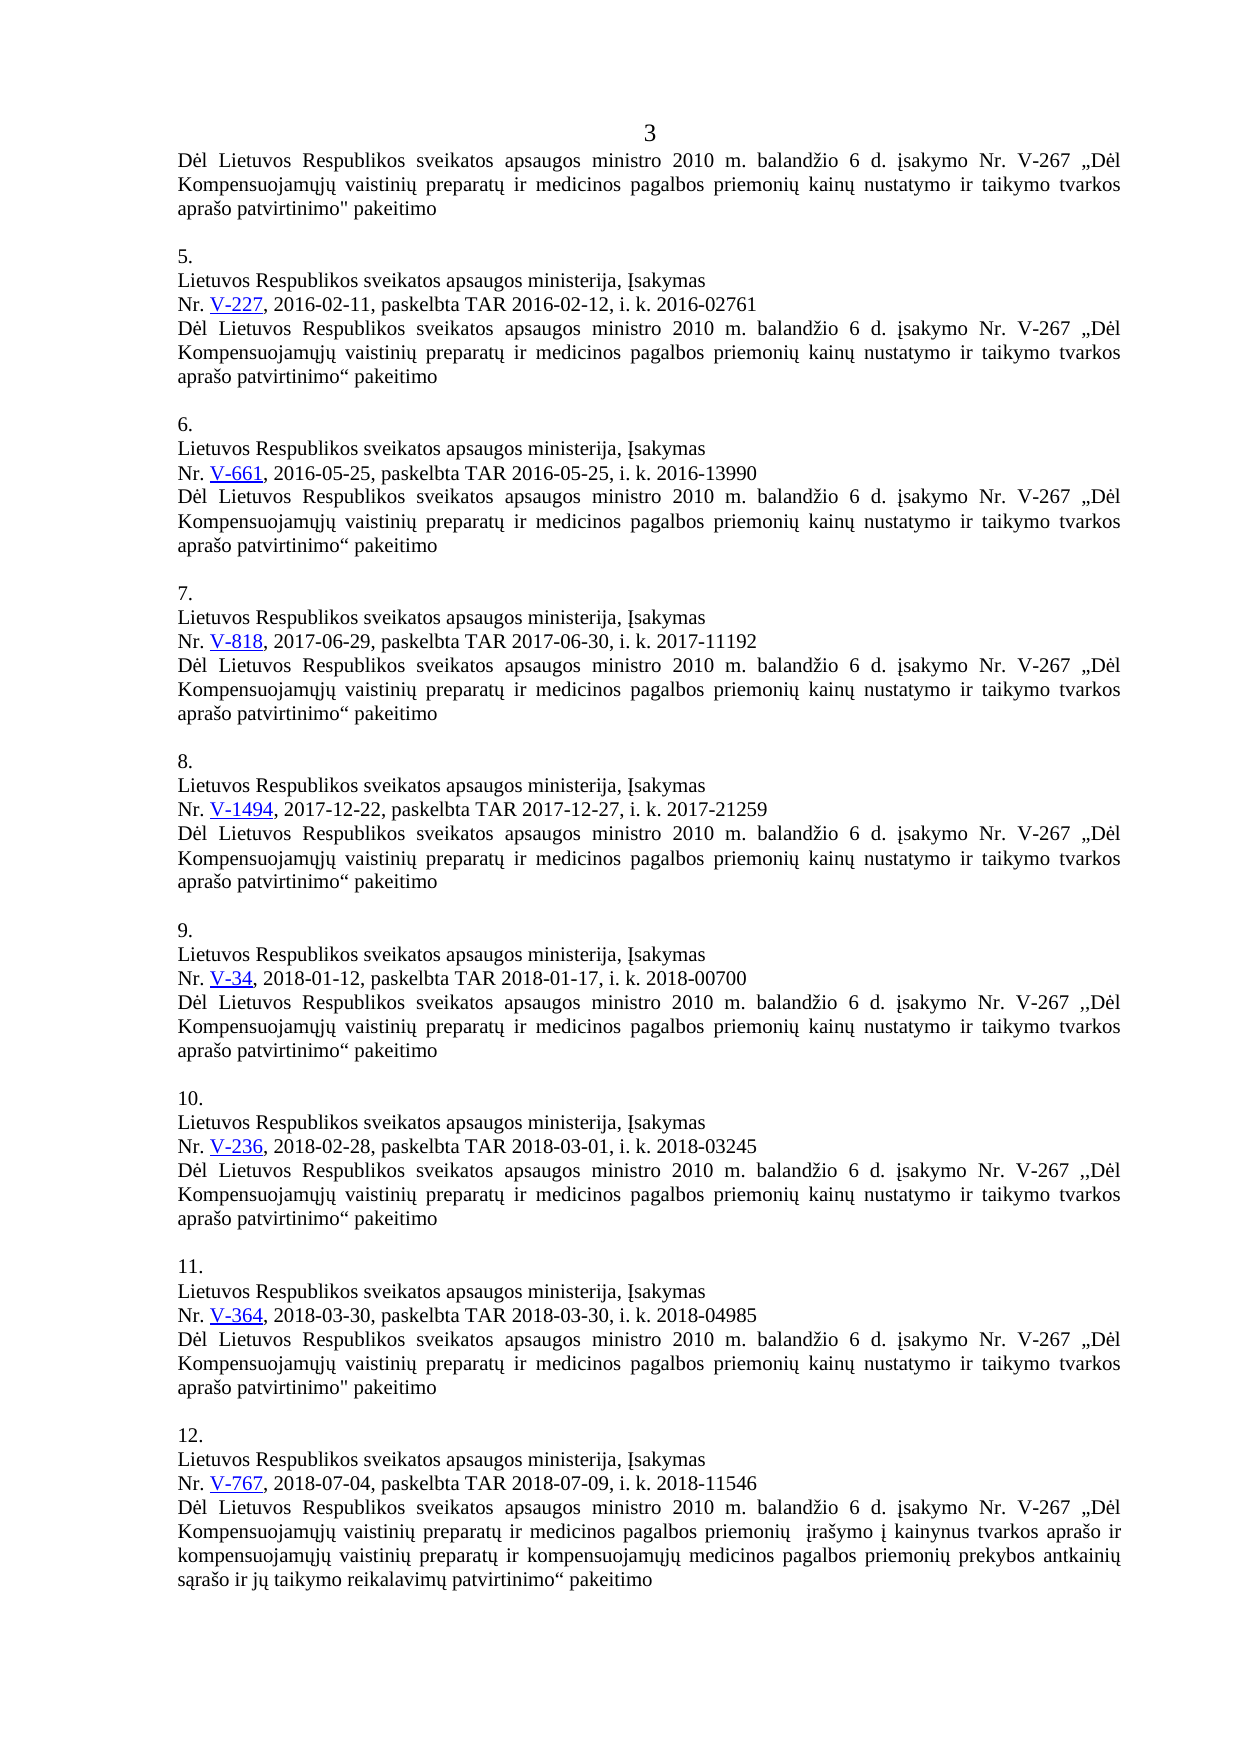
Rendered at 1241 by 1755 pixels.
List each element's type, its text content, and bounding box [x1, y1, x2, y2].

text Nr. V-661, 2016-05-25, paskelbta TAR 2016-05-25, i. k. 2016-13990 [177, 460, 1122, 484]
text Dėl Lietuvos Respublikos sveikatos apsaugos ministro 2010 m. balandžio 6 d. įsakymo Nr. V-267 „Dėl Kompensuojamųjų vaistinių preparatų ir medicinos pagalbos priemonių kainų nustatymo ir taikymo tvarkos aprašo patvirtinimo“ pakeitimo [177, 484, 1122, 557]
text Lietuvos Respublikos sveikatos apsaugos ministerija, Įsakymas [177, 1278, 1122, 1303]
text Dėl Lietuvos Respublikos sveikatos apsaugos ministro 2010 m. balandžio 6 d. įsakymo Nr. V-267 „Dėl Kompensuojamųjų vaistinių preparatų ir medicinos pagalbos priemonių kainų nustatymo ir taikymo tvarkos aprašo patvirtinimo" pakeitimo [177, 1327, 1122, 1399]
text Dėl Lietuvos Respublikos sveikatos apsaugos ministro 2010 m. balandžio 6 d. įsakymo Nr. V-267 „Dėl Kompensuojamųjų vaistinių preparatų ir medicinos pagalbos priemonių įrašymo į kainynus tvarkos aprašo ir kompensuojamųjų vaistinių preparatų ir kompensuojamųjų medicinos pagalbos priemonių prekybos antkainių sąrašo ir jų taikymo reikalavimų patvirtinimo“ pakeitimo [177, 1495, 1122, 1591]
text Nr. V-227, 2016-02-11, paskelbta TAR 2016-02-12, i. k. 2016-02761 [177, 292, 1122, 316]
text Dėl Lietuvos Respublikos sveikatos apsaugos ministro 2010 m. balandžio 6 d. įsakymo Nr. V-267 ,,Dėl Kompensuojamųjų vaistinių preparatų ir medicinos pagalbos priemonių kainų nustatymo ir taikymo tvarkos aprašo patvirtinimo“ pakeitimo [177, 990, 1122, 1062]
text Nr. V-818, 2017-06-29, paskelbta TAR 2017-06-30, i. k. 2017-11192 [177, 629, 1122, 653]
text 7. [177, 581, 1122, 605]
text Lietuvos Respublikos sveikatos apsaugos ministerija, Įsakymas [177, 773, 1122, 797]
text 8. [177, 749, 1122, 773]
text Dėl Lietuvos Respublikos sveikatos apsaugos ministro 2010 m. balandžio 6 d. įsakymo Nr. V-267 „Dėl Kompensuojamųjų vaistinių preparatų ir medicinos pagalbos priemonių kainų nustatymo ir taikymo tvarkos aprašo patvirtinimo“ pakeitimo [177, 821, 1122, 893]
text Nr. V-34, 2018-01-12, paskelbta TAR 2018-01-17, i. k. 2018-00700 [177, 966, 1122, 990]
text Dėl Lietuvos Respublikos sveikatos apsaugos ministro 2010 m. balandžio 6 d. įsakymo Nr. V-267 „Dėl Kompensuojamųjų vaistinių preparatų ir medicinos pagalbos priemonių kainų nustatymo ir taikymo tvarkos aprašo patvirtinimo“ pakeitimo [177, 316, 1122, 388]
text Lietuvos Respublikos sveikatos apsaugos ministerija, Įsakymas [177, 1447, 1122, 1471]
text 6. [177, 412, 1122, 436]
text Dėl Lietuvos Respublikos sveikatos apsaugos ministro 2010 m. balandžio 6 d. įsakymo Nr. V-267 ,,Dėl Kompensuojamųjų vaistinių preparatų ir medicinos pagalbos priemonių kainų nustatymo ir taikymo tvarkos aprašo patvirtinimo“ pakeitimo [177, 1158, 1122, 1230]
text 11. [177, 1254, 1122, 1278]
text Lietuvos Respublikos sveikatos apsaugos ministerija, Įsakymas [177, 942, 1122, 966]
text 5. [177, 244, 1122, 268]
text Dėl Lietuvos Respublikos sveikatos apsaugos ministro 2010 m. balandžio 6 d. įsakymo Nr. V-267 „Dėl Kompensuojamųjų vaistinių preparatų ir medicinos pagalbos priemonių kainų nustatymo ir taikymo tvarkos aprašo patvirtinimo“ pakeitimo [177, 653, 1122, 725]
text Lietuvos Respublikos sveikatos apsaugos ministerija, Įsakymas [177, 268, 1122, 292]
text Lietuvos Respublikos sveikatos apsaugos ministerija, Įsakymas [177, 1110, 1122, 1134]
text Nr. V-767, 2018-07-04, paskelbta TAR 2018-07-09, i. k. 2018-11546 [177, 1471, 1122, 1495]
text 9. [177, 918, 1122, 942]
text Lietuvos Respublikos sveikatos apsaugos ministerija, Įsakymas [177, 605, 1122, 629]
text Nr. V-364, 2018-03-30, paskelbta TAR 2018-03-30, i. k. 2018-04985 [177, 1303, 1122, 1327]
text 10. [177, 1086, 1122, 1110]
text Nr. V-1494, 2017-12-22, paskelbta TAR 2017-12-27, i. k. 2017-21259 [177, 797, 1122, 821]
text Dėl Lietuvos Respublikos sveikatos apsaugos ministro 2010 m. balandžio 6 d. įsakymo Nr. V-267 „Dėl Kompensuojamųjų vaistinių preparatų ir medicinos pagalbos priemonių kainų nustatymo ir taikymo tvarkos aprašo patvirtinimo" pakeitimo [177, 148, 1122, 220]
text Lietuvos Respublikos sveikatos apsaugos ministerija, Įsakymas [177, 436, 1122, 460]
text Nr. V-236, 2018-02-28, paskelbta TAR 2018-03-01, i. k. 2018-03245 [177, 1134, 1122, 1158]
text 12. [177, 1423, 1122, 1447]
